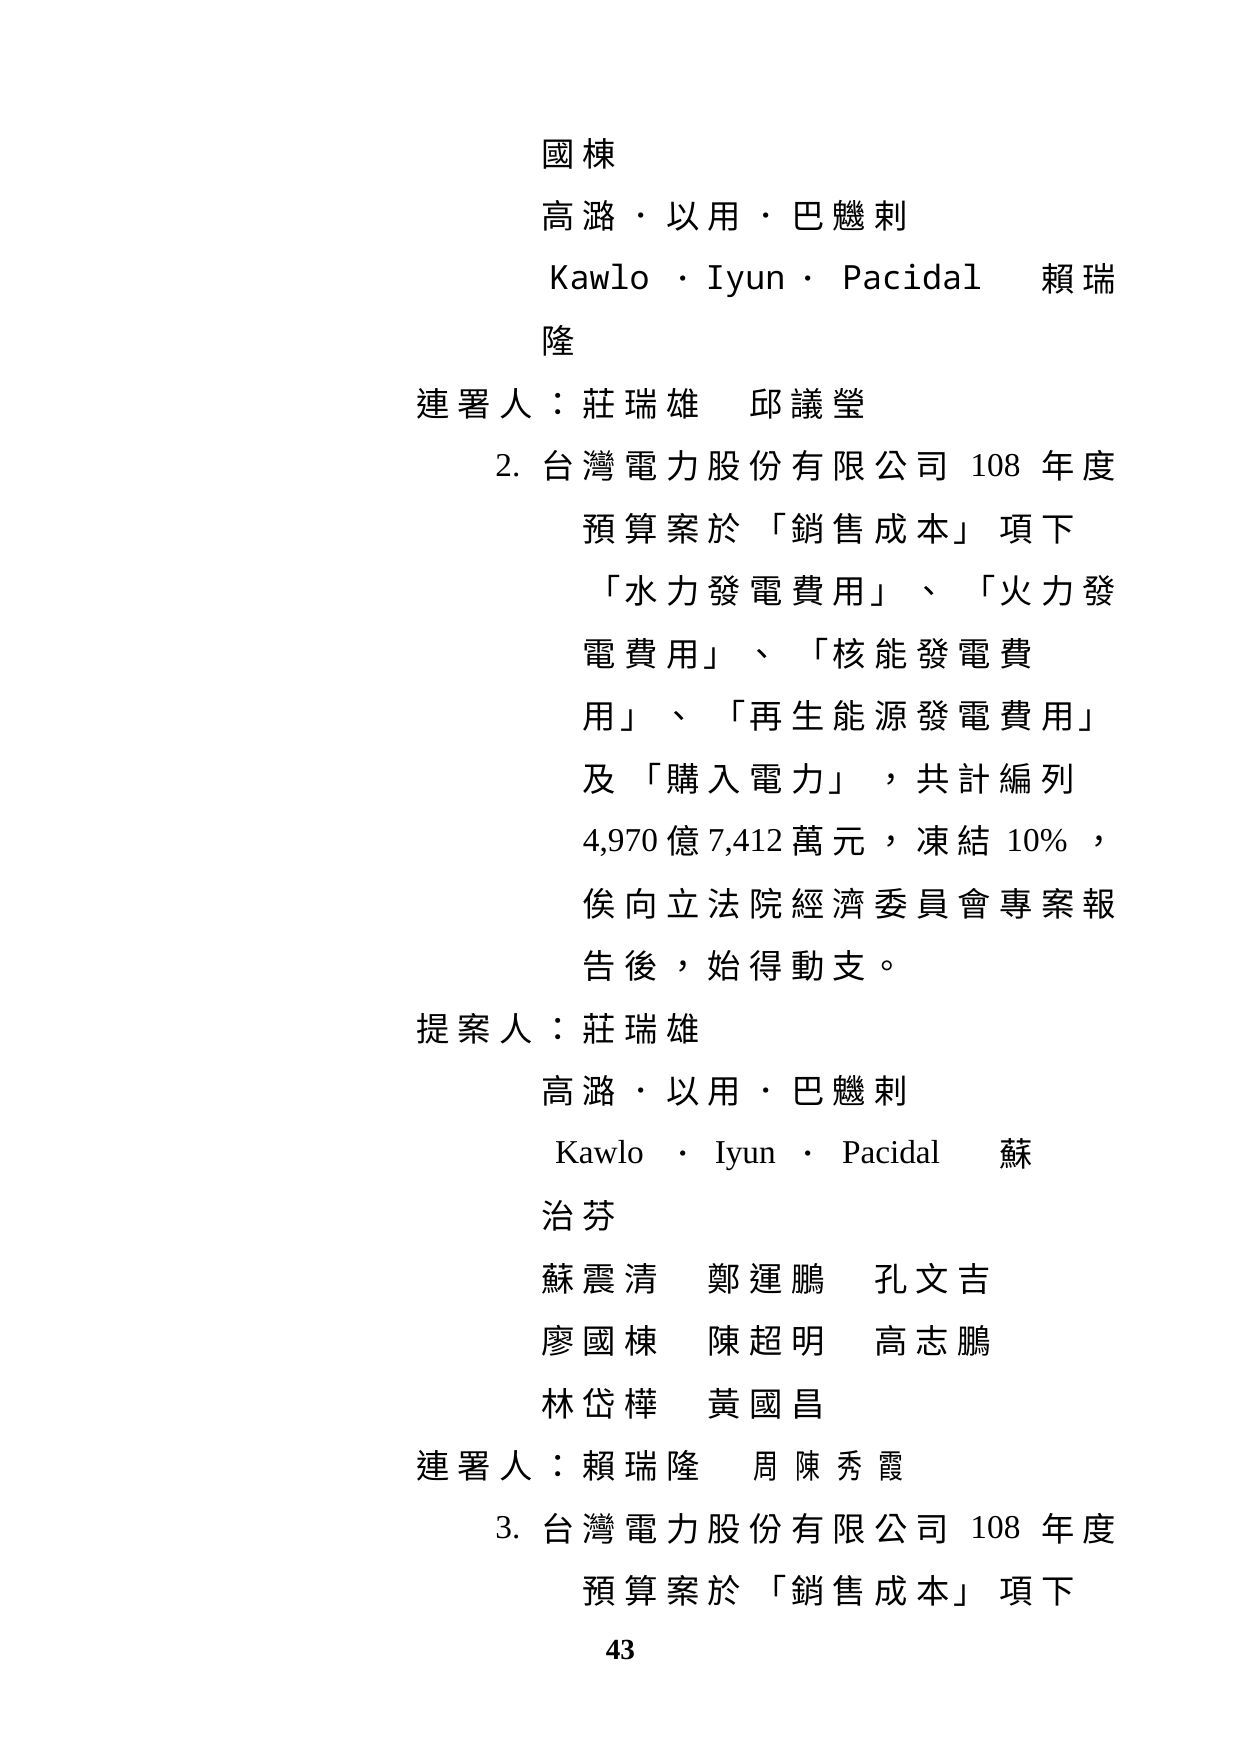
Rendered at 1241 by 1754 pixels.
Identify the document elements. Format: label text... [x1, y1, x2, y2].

text 連署人：莊瑞雄 邱議瑩 [397, 360, 1120, 423]
list 台灣電力股份有限公司108年度預算案於「銷售成本」項下 [462, 1485, 1120, 1610]
list 台灣電力股份有限公司108年度預算案於「銷售成本」項下「水力發電費用」、「火力發電費用」、「核能發電費用」、「再生能源發電費用」及「購入電力」，共計編列4,970億7,412萬元，凍結10%，俟向立法院經濟委員會專案報告後，始得動支。 [462, 423, 1120, 985]
text 連署人：賴瑞隆 周陳秀霞 [397, 1423, 1120, 1485]
text 提案人：莊瑞雄 高潞．以用．巴魕剌 Kawlo．Iyun．Pacidal 蘇治芬 蘇震清 鄭運鵬 孔文吉 廖國棟 陳超明 高志鵬 林岱樺 黃國昌 [397, 985, 1051, 1423]
text 國棟 高潞．以用．巴魕剌 Kawlo．Iyun．Pacidal 賴瑞隆 [397, 110, 1120, 360]
